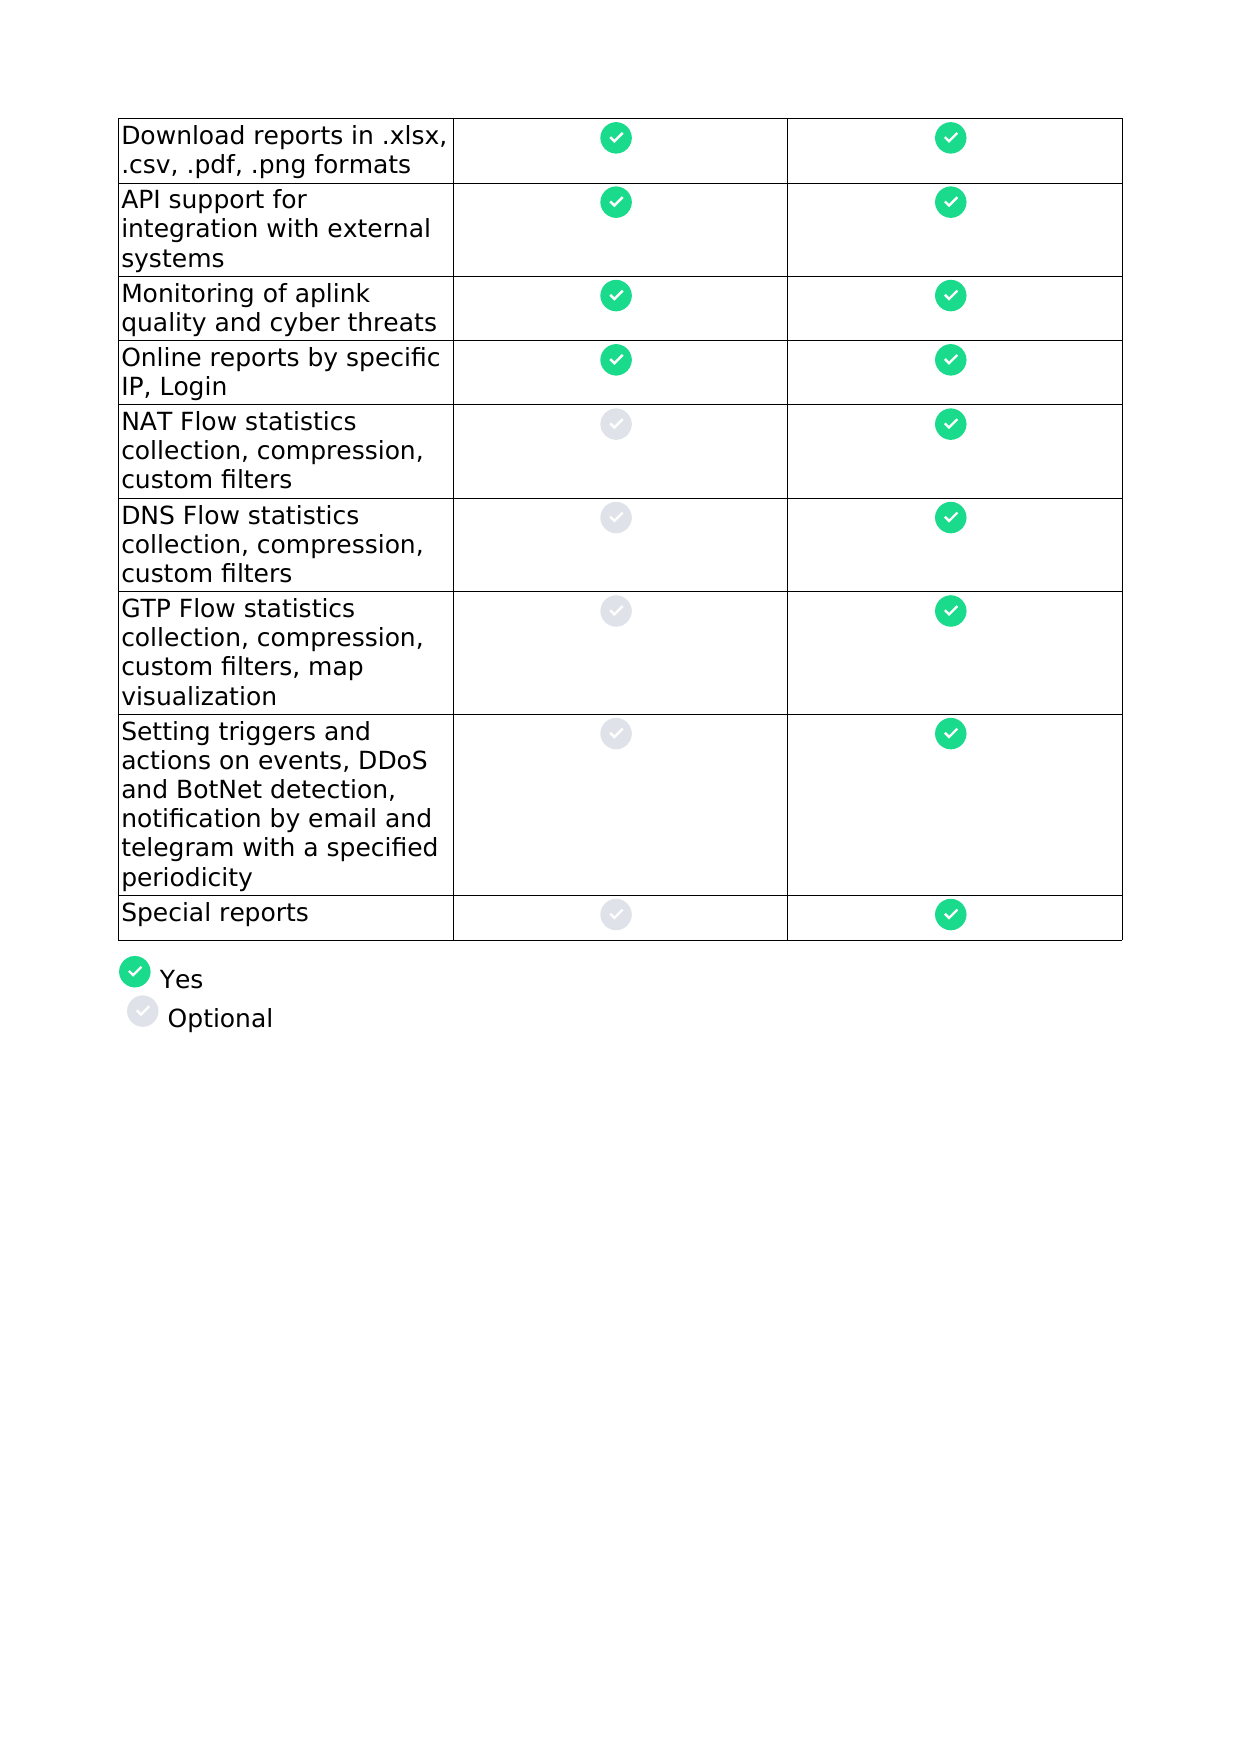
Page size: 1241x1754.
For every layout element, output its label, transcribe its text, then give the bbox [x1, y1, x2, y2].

table_cell [788, 499, 1122, 591]
table_cell [788, 184, 1122, 276]
table_cell Online reports by specific IP, Login [119, 341, 453, 404]
table_cell [788, 119, 1122, 182]
table_cell [454, 592, 787, 714]
text Yes Optional [118, 955, 1122, 1034]
table_cell NAT Flow statistics collection, compression, custom filters [119, 405, 453, 498]
table_cell [454, 896, 787, 940]
table_cell [454, 277, 787, 340]
table_cell Monitoring of aplink quality and cyber threats [119, 277, 453, 340]
table_cell [454, 341, 787, 404]
table_cell [788, 592, 1122, 714]
table_cell [454, 405, 787, 498]
table_cell [454, 119, 787, 182]
table_cell Special reports [119, 896, 453, 940]
table_cell Setting triggers and actions on events, DDoS and BotNet detection, notification by email and telegram with a specified periodicity [119, 715, 453, 895]
table_cell [454, 184, 787, 276]
table_cell Download reports in .xlsx, .csv, .pdf, .png formats [119, 119, 453, 182]
table_cell [788, 896, 1122, 940]
table_cell GTP Flow statistics collection, compression, custom filters, map visualization [119, 592, 453, 714]
table_cell [454, 499, 787, 591]
table_cell [454, 715, 787, 895]
table_cell [788, 405, 1122, 498]
table_cell [788, 715, 1122, 895]
table_cell [788, 277, 1122, 340]
table_cell [788, 341, 1122, 404]
table_cell API support for integration with external systems [119, 184, 453, 276]
table_cell DNS Flow statistics collection, compression, custom filters [119, 499, 453, 591]
